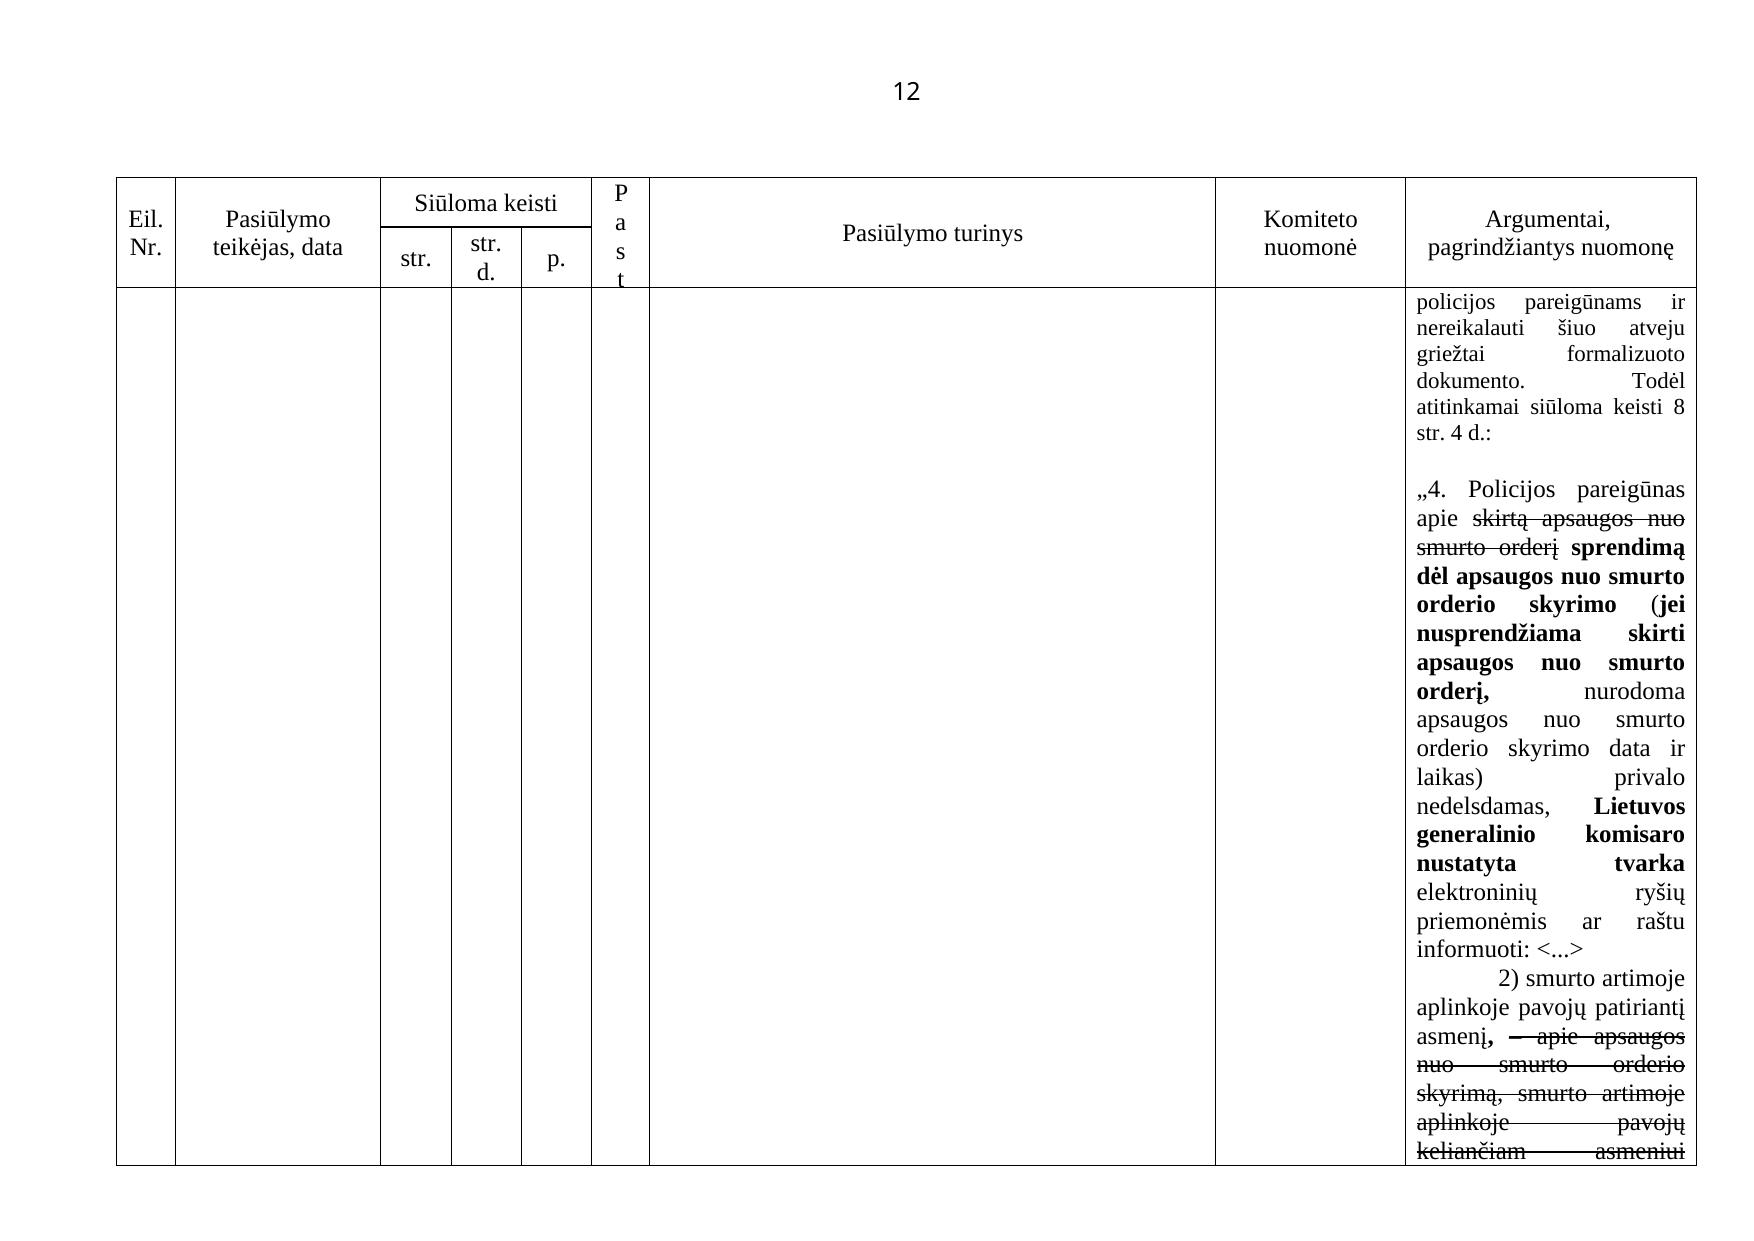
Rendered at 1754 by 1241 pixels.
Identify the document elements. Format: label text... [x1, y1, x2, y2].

table_cell str. d. [452, 228, 521, 287]
table_header Argumentai, pagrindžiantys nuomonę [1406, 178, 1696, 287]
table_header Komiteto nuomonė [1216, 178, 1405, 287]
table_cell [117, 288, 175, 1164]
table_cell [452, 288, 521, 1164]
table_cell str. [381, 228, 451, 287]
table_cell [381, 288, 451, 1164]
table_cell [522, 288, 591, 1164]
table_cell p. [522, 228, 591, 287]
table_cell [650, 288, 1215, 1164]
table_header Pastabos [592, 178, 649, 287]
table_header Pasiūlymo teikėjas, data [176, 178, 380, 287]
table_header Pasiūlymo turinys [650, 178, 1215, 287]
table_cell [592, 288, 649, 1164]
table_header Eil. Nr. [117, 178, 175, 287]
table_cell policijos pareigūnams ir nereikalauti šiuo atveju griežtai formalizuoto dokumento. Todėl atitinkamai siūloma keisti 8 str. 4 d.: „4. Policijos pareigūnas apie skirtą apsaugos nuo smurto orderį sprendimą dėl apsaugos nuo smurto orderio skyrimo (jei nusprendžiama skirti apsaugos nuo smurto orderį, nurodoma apsaugos nuo smurto orderio skyrimo data ir laikas) privalo nedelsdamas, Lietuvos generalinio komisaro nustatyta tvarka elektroninių ryšių priemonėmis ar raštu informuoti: <...> 2) smurto artimoje aplinkoje pavojų patiriantį asmenį, – apie apsaugos nuo smurto orderio skyrimą, smurto artimoje aplinkoje pavojų keliančiam asmeniui [1406, 288, 1696, 1164]
table_cell [1216, 288, 1405, 1164]
table_header Siūloma keisti [381, 178, 591, 226]
table_cell [176, 288, 380, 1164]
